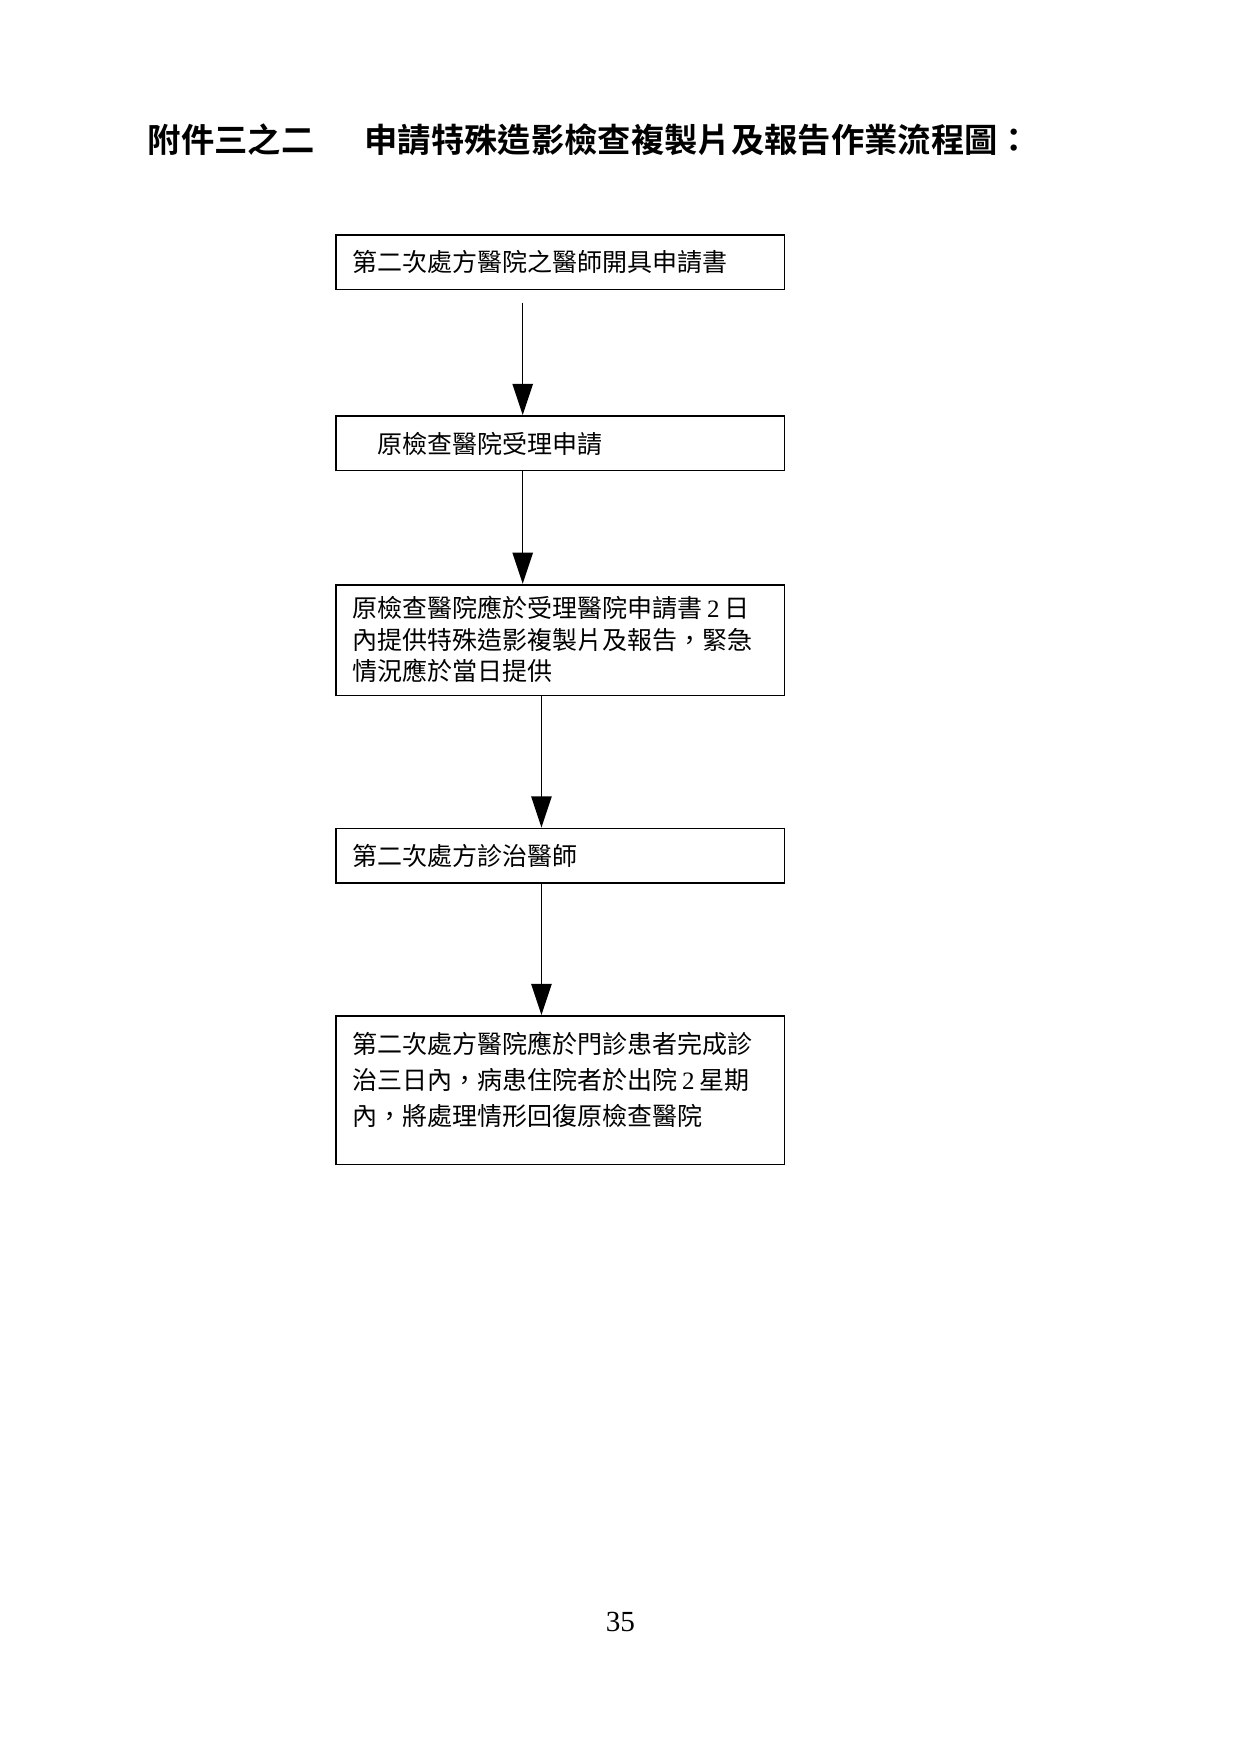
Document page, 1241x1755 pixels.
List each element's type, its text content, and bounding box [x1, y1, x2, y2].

text 原檢查醫院應於受理醫院申請書2日內提供特殊造影複製片及報告，緊急情況應於當日提供 [352, 593, 769, 687]
text 第二次處方醫院應於門診患者完成診治三日內，病患住院者於出院2星期內，將處理情形回復原檢查醫院 [352, 1024, 769, 1133]
text 第二次處方醫院之醫師開具申請書 [352, 243, 769, 279]
text 附件三之二 申請特殊造影檢查複製片及報告作業流程圖： [148, 96, 1093, 159]
text 第二次處方診治醫師 [352, 837, 769, 873]
text 原檢查醫院受理申請 [352, 424, 769, 460]
